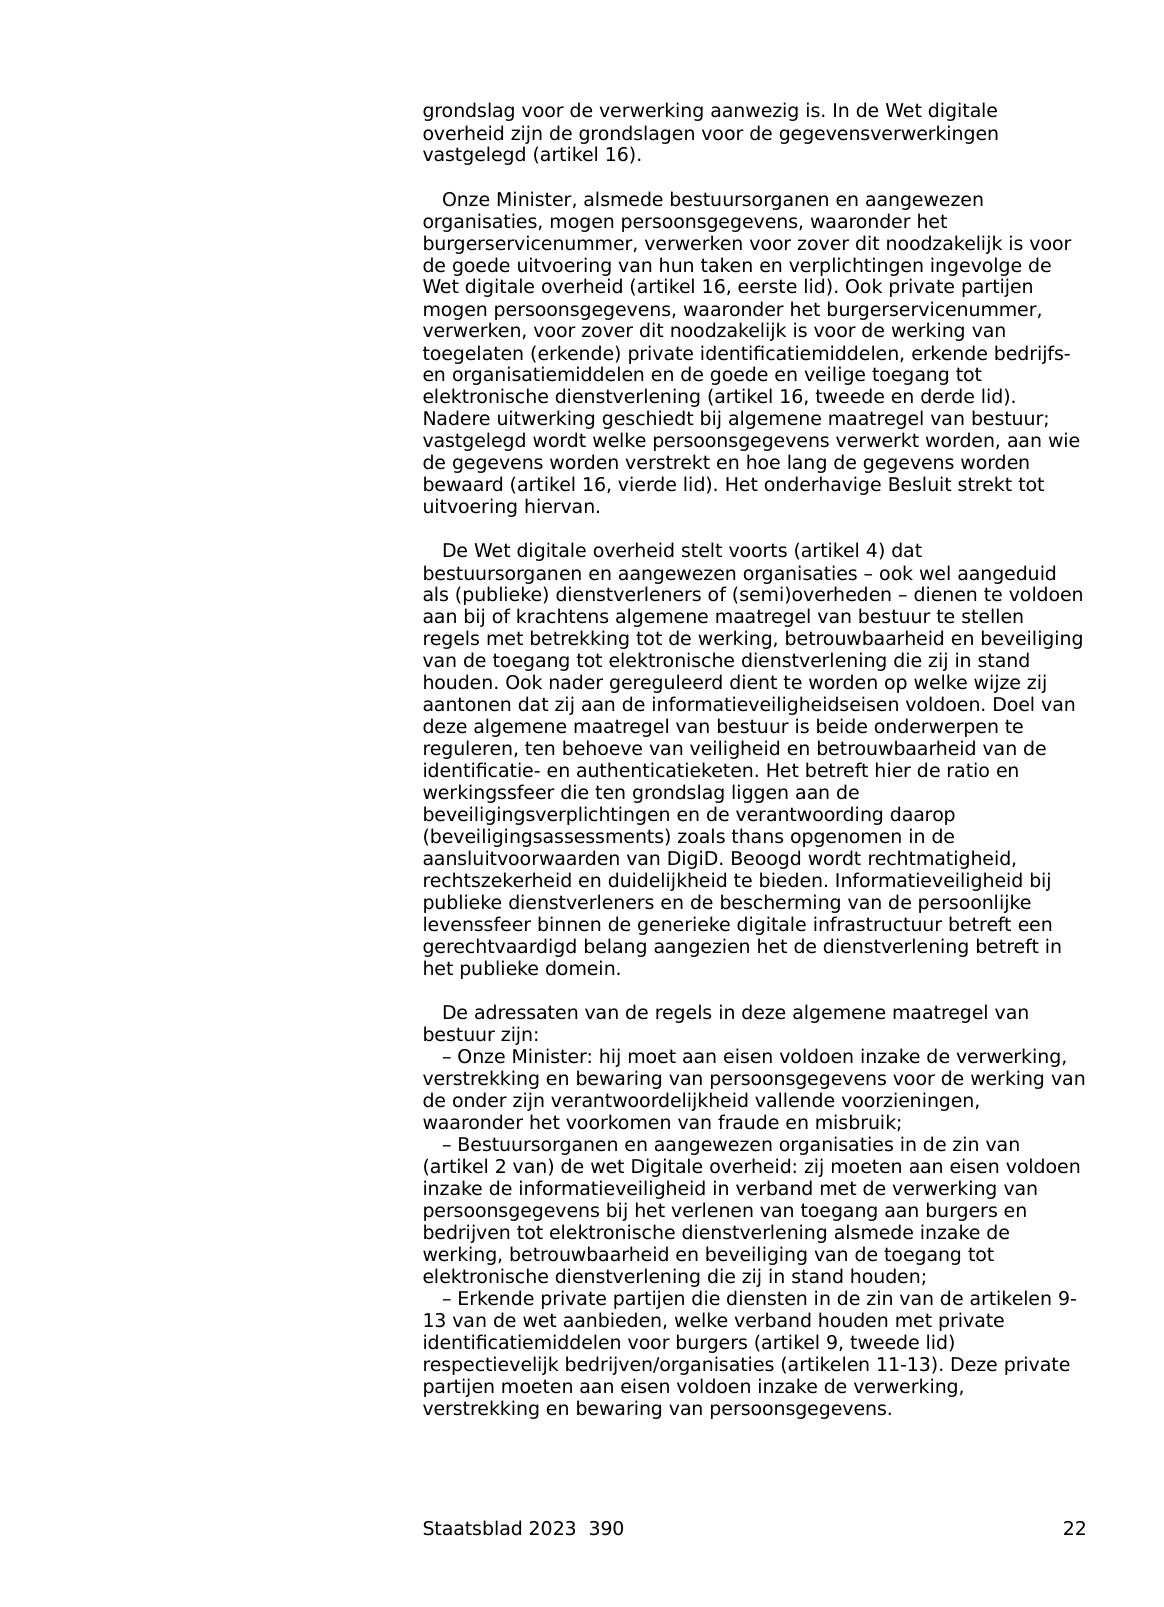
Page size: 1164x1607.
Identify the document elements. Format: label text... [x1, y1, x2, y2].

text De Wet digitale overheid stelt voorts (artikel 4) dat bestuursorganen en aangewezen organisaties – ook wel aangeduid als (publieke) dienstverleners of (semi)overheden – dienen te voldoen aan bij of krachtens algemene maatregel van bestuur te stellen regels met betrekking tot de werking, betrouwbaarheid en beveiliging van de toegang tot elektronische dienstverlening die zij in stand houden. Ook nader gereguleerd dient te worden op welke wijze zij aantonen dat zij aan de informatieveiligheidseisen voldoen. Doel van deze algemene maatregel van bestuur is beide onderwerpen te reguleren, ten behoeve van veiligheid en betrouwbaarheid van de identificatie- en authenticatieketen. Het betreft hier de ratio en werkingssfeer die ten grondslag liggen aan de beveiligingsverplichtingen en de verantwoording daarop (beveiligingsassessments) zoals thans opgenomen in de aansluitvoorwaarden van DigiD. Beoogd wordt rechtmatigheid, rechtszekerheid en duidelijkheid te bieden. Informatieveiligheid bij publieke dienstverleners en de bescherming van de persoonlijke levenssfeer binnen de generieke digitale infrastructuur betreft een gerechtvaardigd belang aangezien het de dienstverlening betreft in het publieke domein. [422, 540, 1087, 980]
text – Bestuursorganen en aangewezen organisaties in de zin van (artikel 2 van) de wet Digitale overheid: zij moeten aan eisen voldoen inzake de informatieveiligheid in verband met de verwerking van persoonsgegevens bij het verlenen van toegang aan burgers en bedrijven tot elektronische dienstverlening alsmede inzake de werking, betrouwbaarheid en beveiliging van de toegang tot elektronische dienstverlening die zij in stand houden; [422, 1134, 1087, 1288]
text Onze Minister, alsmede bestuursorganen en aangewezen organisaties, mogen persoonsgegevens, waaronder het burgerservicenummer, verwerken voor zover dit noodzakelijk is voor de goede uitvoering van hun taken en verplichtingen ingevolge de Wet digitale overheid (artikel 16, eerste lid). Ook private partijen mogen persoonsgegevens, waaronder het burgerservicenummer, verwerken, voor zover dit noodzakelijk is voor de werking van toegelaten (erkende) private identificatiemiddelen, erkende bedrijfs- en organisatiemiddelen en de goede en veilige toegang tot elektronische dienstverlening (artikel 16, tweede en derde lid). Nadere uitwerking geschiedt bij algemene maatregel van bestuur; vastgelegd wordt welke persoonsgegevens verwerkt worden, aan wie de gegevens worden verstrekt en hoe lang de gegevens worden bewaard (artikel 16, vierde lid). Het onderhavige Besluit strekt tot uitvoering hiervan. [422, 188, 1087, 518]
text – Erkende private partijen die diensten in de zin van de artikelen 9-13 van de wet aanbieden, welke verband houden met private identificatiemiddelen voor burgers (artikel 9, tweede lid) respectievelijk bedrijven/organisaties (artikelen 11-13). Deze private partijen moeten aan eisen voldoen inzake de verwerking, verstrekking en bewaring van persoonsgegevens. [422, 1288, 1087, 1420]
text De adressaten van de regels in deze algemene maatregel van bestuur zijn: [422, 1002, 1087, 1046]
text grondslag voor de verwerking aanwezig is. In de Wet digitale overheid zijn de grondslagen voor de gegevensverwerkingen vastgelegd (artikel 16). [422, 100, 1087, 166]
text – Onze Minister: hij moet aan eisen voldoen inzake de verwerking, verstrekking en bewaring van persoonsgegevens voor de werking van de onder zijn verantwoordelijkheid vallende voorzieningen, waaronder het voorkomen van fraude en misbruik; [422, 1046, 1087, 1134]
